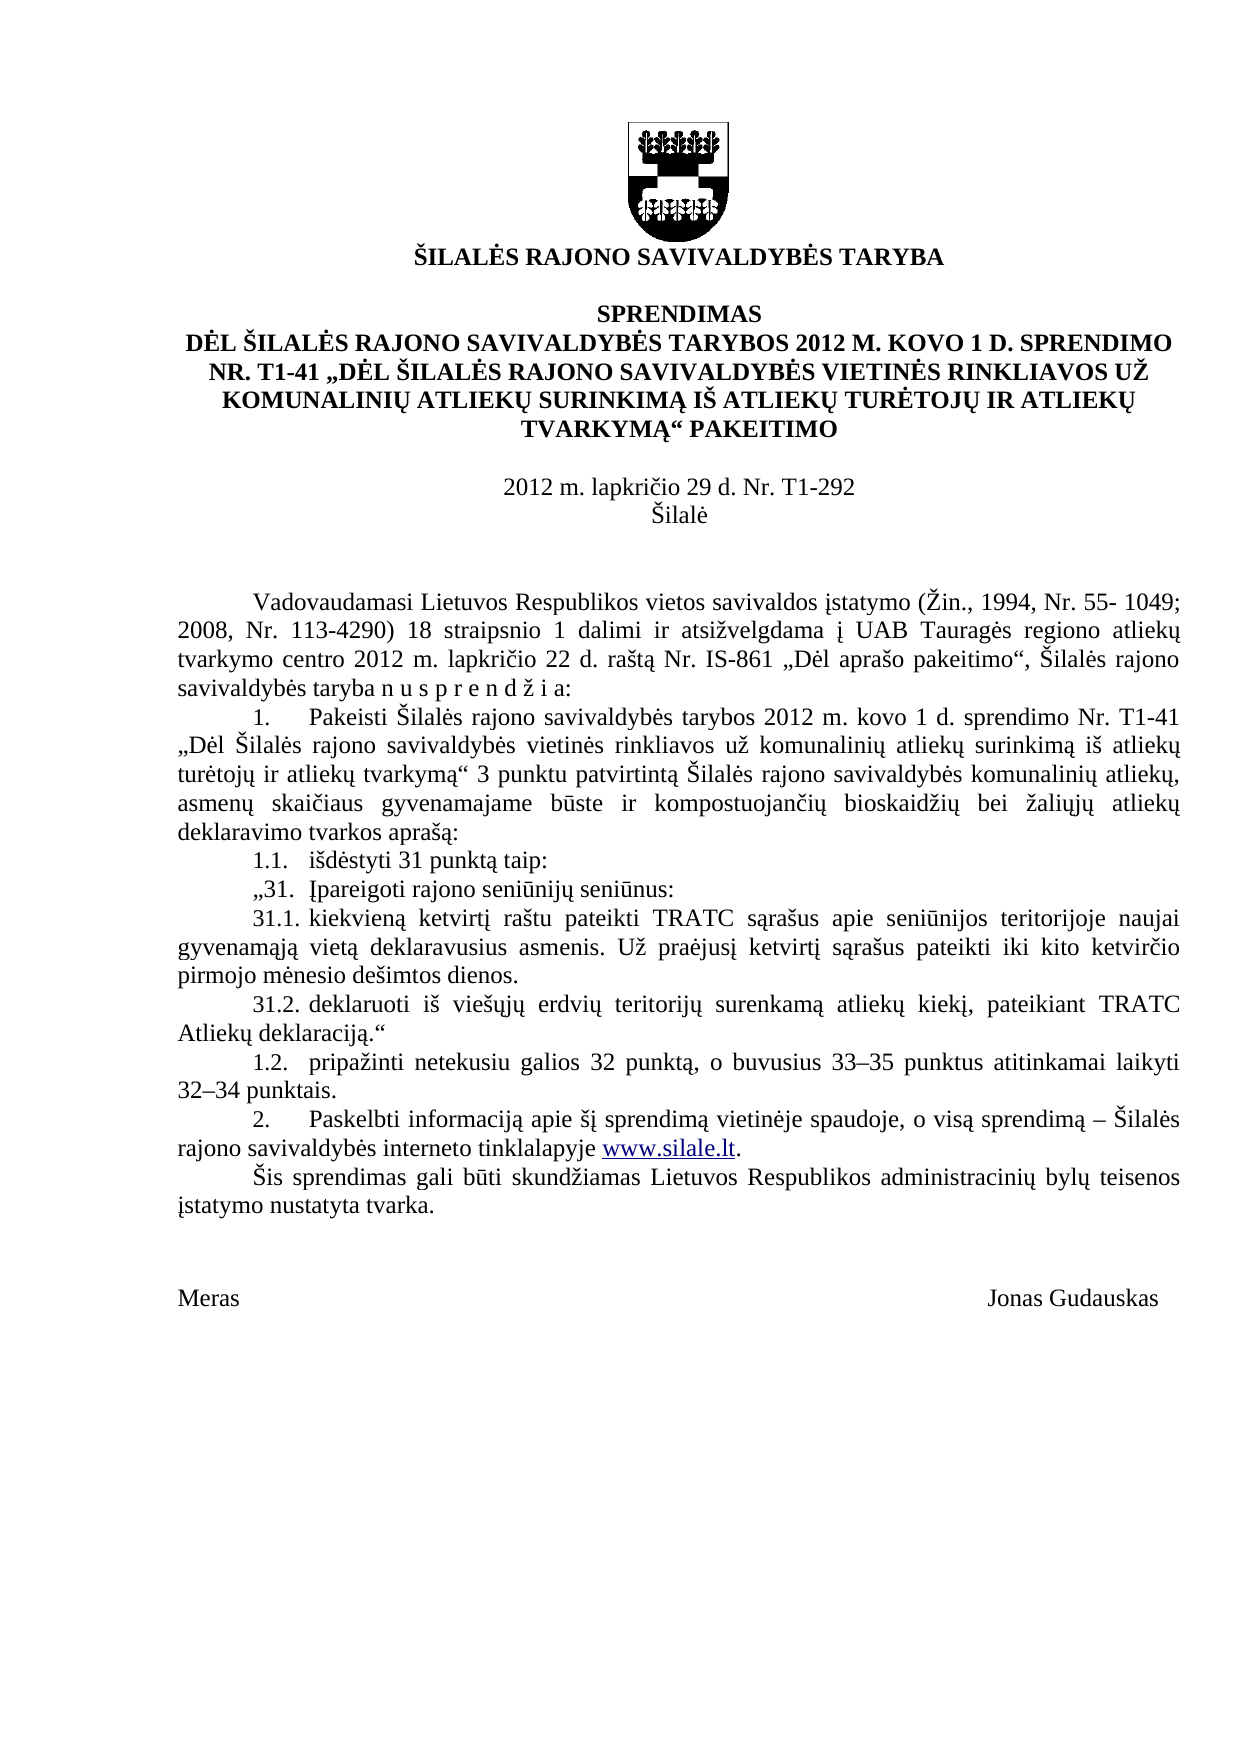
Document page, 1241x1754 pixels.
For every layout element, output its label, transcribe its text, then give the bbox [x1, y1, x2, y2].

text Vadovaudamasi Lietuvos Respublikos vietos savivaldos įstatymo (Žin., 1994, Nr. 55- 1049; 2008, Nr. 113-4290) 18 straipsnio 1 dalimi ir atsižvelgdama į UAB Tauragės regiono atliekų tvarkymo centro 2012 m. lapkričio 22 d. raštą Nr. IS-861 „Dėl aprašo pakeitimo“, Šilalės rajono savivaldybės taryba n u s p r e n d ž i a: [177, 587, 1181, 702]
text DĖL ŠILALĖS RAJONO SAVIVALDYBĖS TARYBOS 2012 M. KOVO 1 D. SPRENDIMO NR. T1-41 „DĖL ŠILALĖS RAJONO SAVIVALDYBĖS VIETINĖS RINKLIAVOS UŽ KOMUNALINIŲ ATLIEKŲ SURINKIMĄ IŠ ATLIEKŲ TURĖTOJŲ IR ATLIEKŲ TVARKYMĄ“ PAKEITIMO [177, 328, 1181, 443]
text Šis sprendimas gali būti skundžiamas Lietuvos Respublikos administracinių bylų teisenos įstatymo nustatyta tvarka. [177, 1162, 1181, 1219]
text 2012 m. lapkričio 29 d. Nr. T1-292 [177, 472, 1181, 500]
text SPRENDIMAS [177, 299, 1181, 328]
text 1.2. pripažinti netekusiu galios 32 punktą, o buvusius 33–35 punktus atitinkamai laikyti 32–34 punktais. [177, 1047, 1181, 1104]
text 1.1. išdėstyti 31 punktą taip: [177, 845, 1181, 874]
text 31.1. kiekvieną ketvirtį raštu pateikti TRATC sąrašus apie seniūnijos teritorijoje naujai gyvenamąją vietą deklaravusius asmenis. Už praėjusį ketvirtį sąrašus pateikti iki kito ketvirčio pirmojo mėnesio dešimtos dienos. [177, 903, 1181, 989]
text 31.2. deklaruoti iš viešųjų erdvių teritorijų surenkamą atliekų kiekį, pateikiant TRATC Atliekų deklaraciją.“ [177, 989, 1181, 1047]
text ŠILALĖS RAJONO SAVIVALDYBĖS TARYBA [177, 242, 1181, 270]
text 1. Pakeisti Šilalės rajono savivaldybės tarybos 2012 m. kovo 1 d. sprendimo Nr. T1-41 „Dėl Šilalės rajono savivaldybės vietinės rinkliavos už komunalinių atliekų surinkimą iš atliekų turėtojų ir atliekų tvarkymą“ 3 punktu patvirtintą Šilalės rajono savivaldybės komunalinių atliekų, asmenų skaičiaus gyvenamajame būste ir kompostuojančių bioskaidžių bei žaliųjų atliekų deklaravimo tvarkos aprašą: [177, 702, 1181, 845]
text „31. Įpareigoti rajono seniūnijų seniūnus: [177, 874, 1181, 903]
text 2. Paskelbti informaciją apie šį sprendimą vietinėje spaudoje, o visą sprendimą – Šilalės rajono savivaldybės interneto tinklalapyje www.silale.lt. [177, 1104, 1181, 1162]
text Meras Jonas Gudauskas [177, 1288, 1181, 1311]
text Šilalė [177, 500, 1181, 529]
